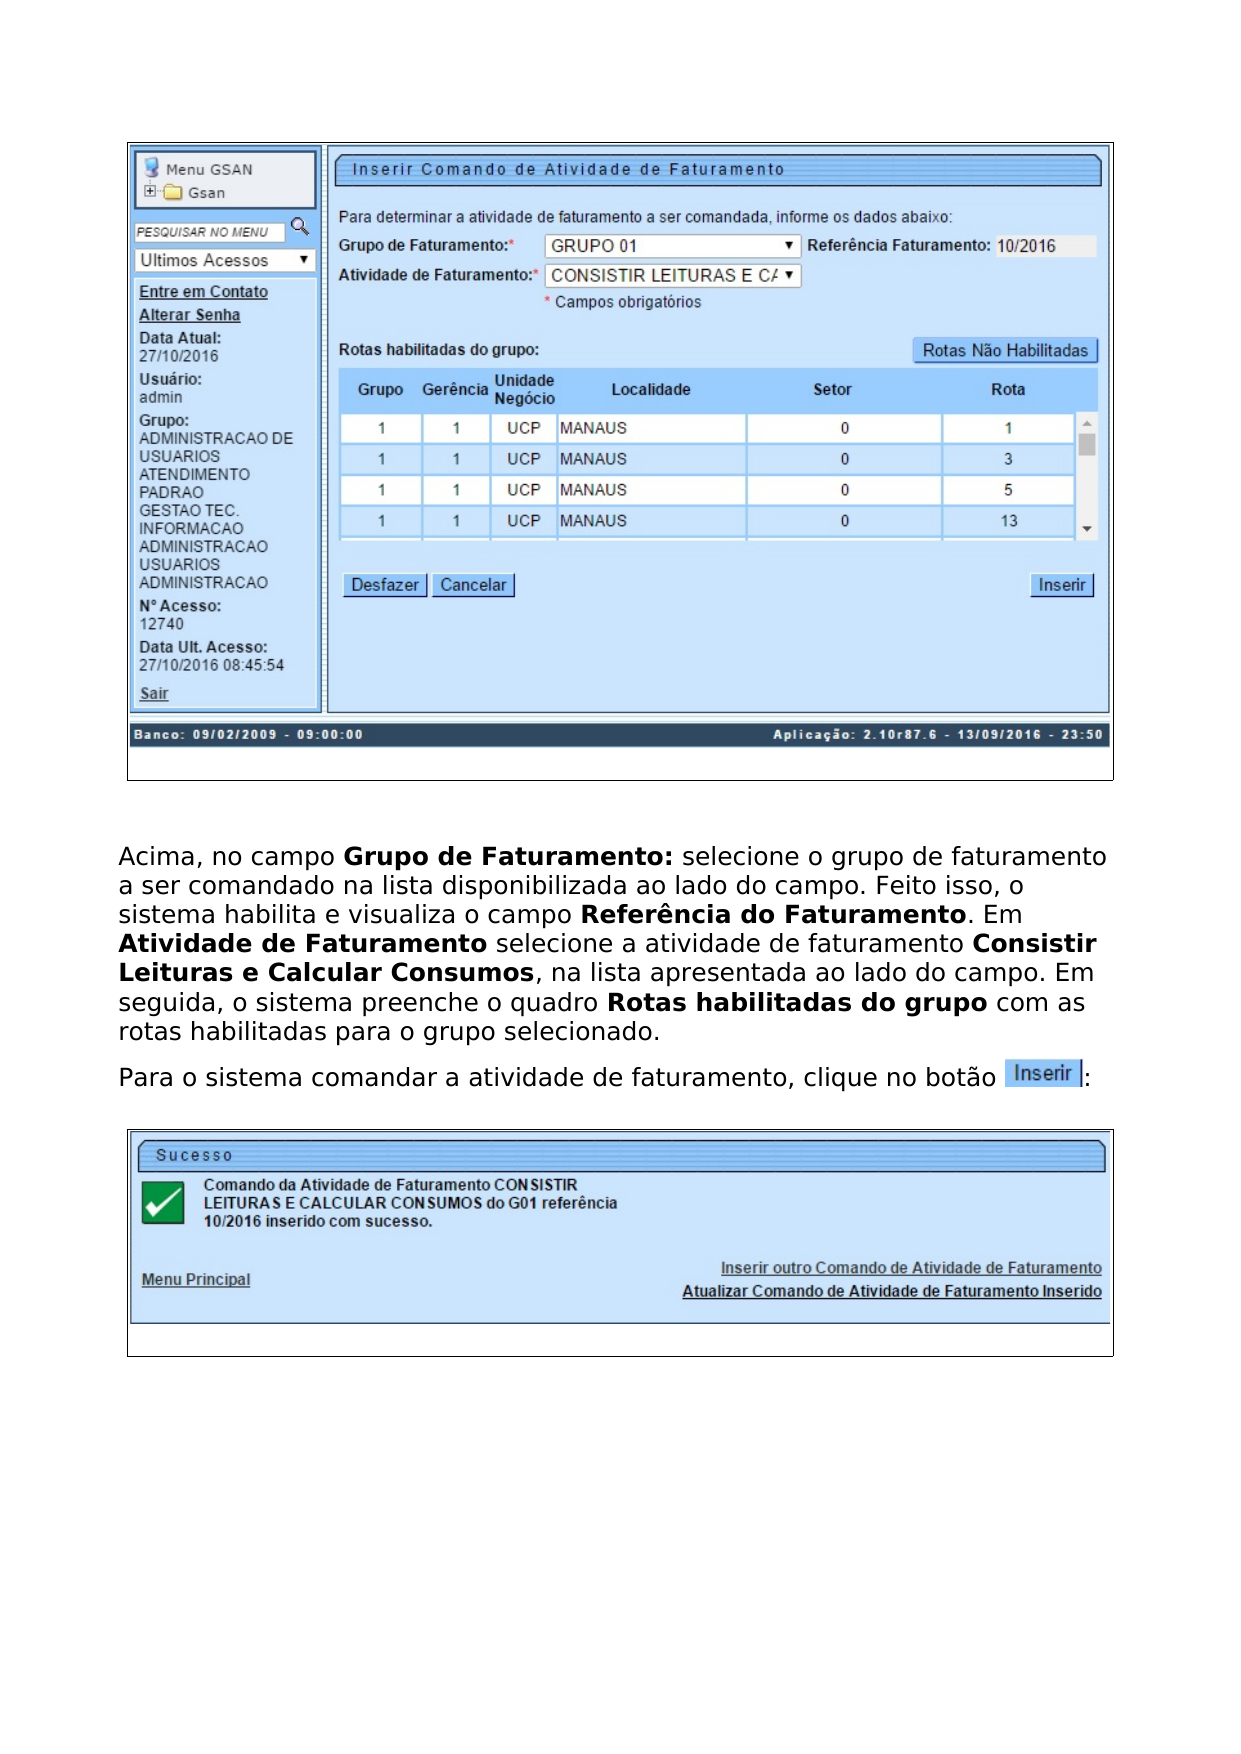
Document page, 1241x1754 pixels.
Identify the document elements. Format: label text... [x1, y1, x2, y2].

picture [1005, 1058, 1084, 1087]
table_header [128, 143, 1113, 779]
table_header [128, 1130, 1113, 1356]
picture [129, 1131, 1111, 1324]
text Para o sistema comandar a atividade de faturamento, clique no botão : [118, 1059, 1122, 1093]
picture [129, 144, 1111, 748]
text Acima, no campo Grupo de Faturamento: selecione o grupo de faturamento a ser comandado na lista disponibilizada ao lado do campo. Feito isso, o sistema habilita e visualiza o campo Referência do Faturamento. Em Atividade de Faturamento selecione a atividade de faturamento Consistir Leituras e Calcular Consumos, na lista apresentada ao lado do campo. Em seguida, o sistema preenche o quadro Rotas habilitadas do grupo com as rotas habilitadas para o grupo selecionado. [118, 842, 1122, 1046]
